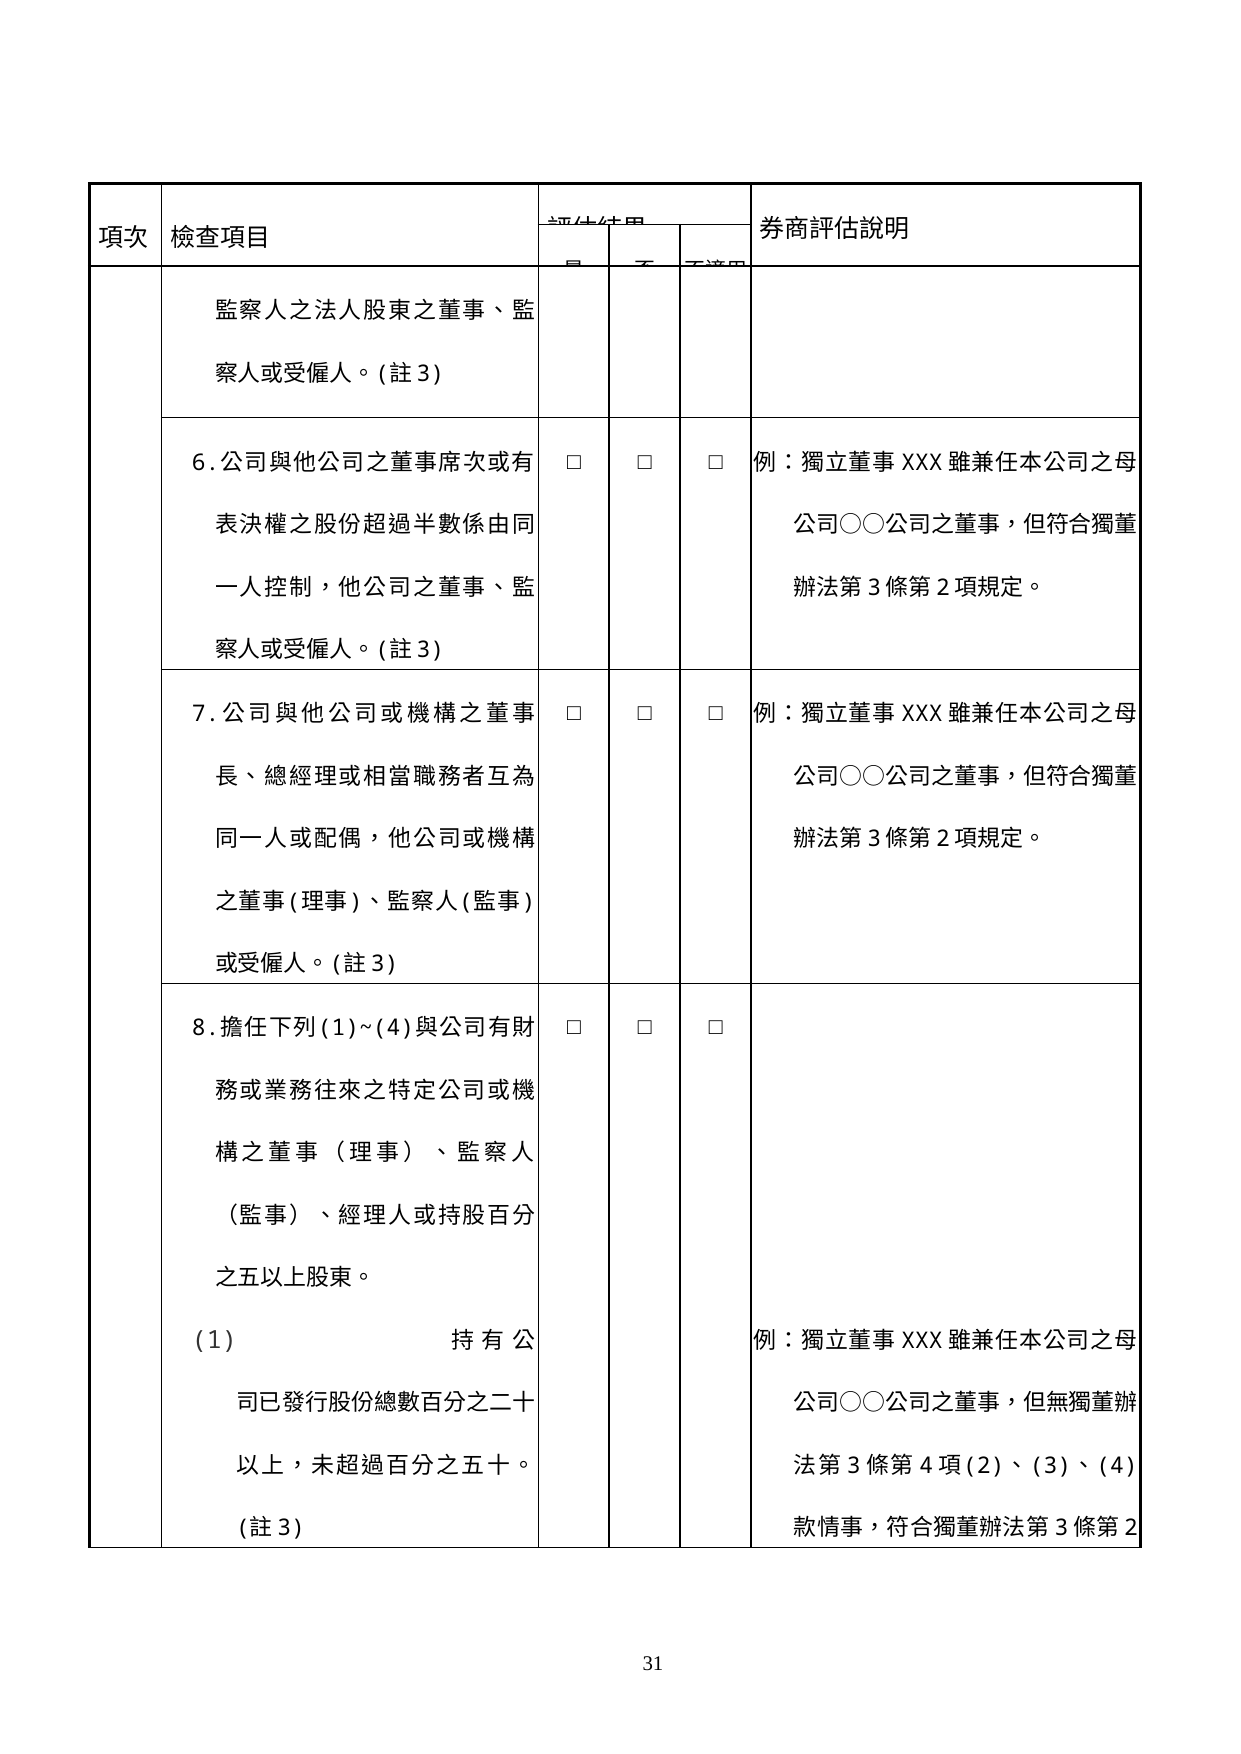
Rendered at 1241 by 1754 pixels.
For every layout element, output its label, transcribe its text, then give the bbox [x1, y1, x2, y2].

table_cell 例：獨立董事XXX雖兼任本公司之母公司○○公司之董事，但符合獨董辦法第3條第2項規定。 [752, 670, 1139, 983]
table_cell □ [610, 267, 679, 417]
table_cell 監察人之法人股東之董事、監察人或受僱人。(註3) [162, 267, 538, 417]
table_cell □ [610, 670, 679, 983]
table_cell □ [539, 267, 608, 417]
table_cell □ [539, 984, 608, 1547]
table_cell [91, 267, 161, 1547]
table_header 券商評估說明 (至少應填製下列預設文字格式內容) [752, 185, 1139, 265]
table_cell □ [681, 670, 750, 983]
table_cell 例：獨立董事XXX雖兼任本公司之母公司○○公司之董事，但符合獨董辦法第3條第2項規定。 [752, 267, 1139, 417]
table_cell 否 [610, 225, 679, 265]
table_cell 7.公司與他公司或機構之董事長、總經理或相當職務者互為同一人或配偶，他公司或機構之董事(理事)、監察人(監事)或受僱人。(註3) [162, 670, 538, 983]
table_cell □ [610, 984, 679, 1547]
table_cell 8.擔任下列(1)~(4)與公司有財務或業務往來之特定公司或機構之董事（理事）、監察人（監事）、經理人或持股百分之五以上股東。 持有公司已發行股份總數百分之二十以上，未超過百分之五十。(註3) 他公司及其董事、監察人及持有股份超過股份總數百分之十之股東總計持有公司已發行股份總數百分之三十以上，且雙方曾有財務或業務上之往來紀錄。前述人員持有之股票，包括其配偶、未成年子女及利用他人名義持有者在內。 公司之營業收入來自他公司及其集團公司達百分之三十以上。 公司之主要產品原料（指占總進貨金額百分之三十以上者，且為製造產品所不可缺乏關鍵性原料）或主要商品（指占總營業收入百分之三十以上者），其數量或總進貨金額來自他公司及其集團公司達百分之五十以上。 [162, 984, 538, 1547]
table_cell □ [610, 418, 679, 668]
table_cell 例：獨立董事XXX雖兼任本公司之母公司○○公司之董事，但無獨董辦法第3條第4項(2)、(3)、(4)款情事，符合獨董辦法第3條第2項規定。 [752, 984, 1139, 1547]
table_cell □ [539, 418, 608, 668]
table_cell 不適用 [681, 225, 750, 265]
table_cell □ [681, 418, 750, 668]
table_cell 6.公司與他公司之董事席次或有表決權之股份超過半數係由同一人控制，他公司之董事、監察人或受僱人。(註3) [162, 418, 538, 668]
table_header 項次 [91, 185, 161, 265]
table_cell 例：獨立董事XXX雖兼任本公司之母公司○○公司之董事，但符合獨董辦法第3條第2項規定。 [752, 418, 1139, 668]
table_cell □ [681, 267, 750, 417]
table_cell □ [539, 670, 608, 983]
table_cell □ [681, 984, 750, 1547]
table_header 評估結果 [539, 185, 750, 224]
table_header 檢查項目 [162, 185, 538, 265]
table_cell 是 [539, 225, 608, 265]
